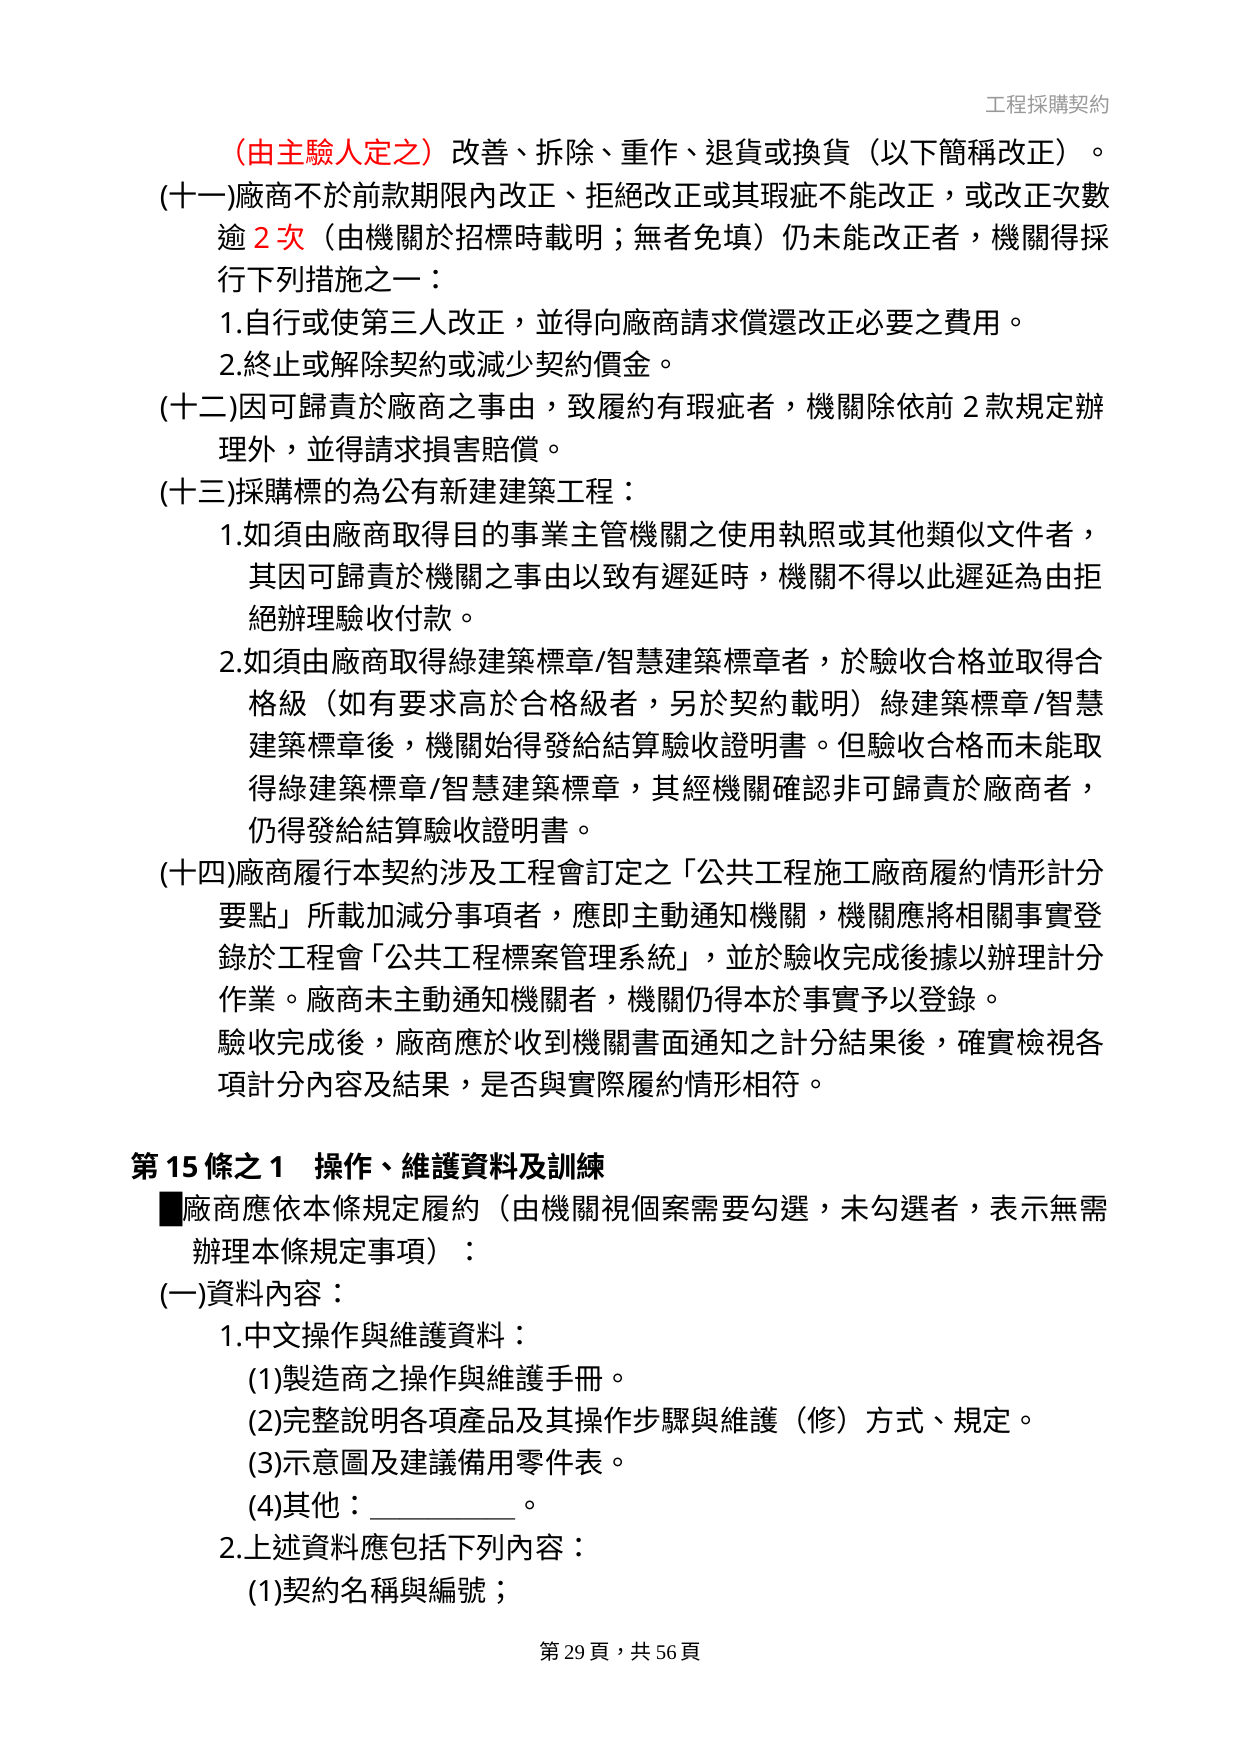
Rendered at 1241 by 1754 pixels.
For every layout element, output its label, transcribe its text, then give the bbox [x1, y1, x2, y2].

text █廠商應依本條規定履約（由機關視個案需要勾選，未勾選者，表示無需辦理本條規定事項）： [159, 1186, 1110, 1271]
text 2.終止或解除契約或減少契約價金。 [218, 342, 1104, 384]
text (2)完整說明各項產品及其操作步驟與維護（修）方式、規定。 [248, 1398, 1110, 1440]
text (十四)廠商履行本契約涉及工程會訂定之「公共工程施工廠商履約情形計分要點」所載加減分事項者，應即主動通知機關，機關應將相關事實登錄於工程會「公共工程標案管理系統」，並於驗收完成後據以辦理計分作業。廠商未主動通知機關者，機關仍得本於事實予以登錄。 [159, 850, 1104, 1019]
text (十二)因可歸責於廠商之事由，致履約有瑕疵者，機關除依前2款規定辦理外，並得請求損害賠償。 [159, 384, 1104, 469]
text 1.如須由廠商取得目的事業主管機關之使用執照或其他類似文件者，其因可歸責於機關之事由以致有遲延時，機關不得以此遲延為由拒絕辦理驗收付款。 [218, 511, 1104, 638]
text (十三)採購標的為公有新建建築工程： [159, 469, 1104, 511]
text 第15條之1 操作、維護資料及訓練 [130, 1143, 1110, 1186]
text 2.如須由廠商取得綠建築標章/智慧建築標章者，於驗收合格並取得合格級（如有要求高於合格級者，另於契約載明）綠建築標章/智慧建築標章後，機關始得發給結算驗收證明書。但驗收合格而未能取得綠建築標章/智慧建築標章，其經機關確認非可歸責於廠商者，仍得發給結算驗收證明書。 [218, 638, 1104, 850]
text 驗收完成後，廠商應於收到機關書面通知之計分結果後，確實檢視各項計分內容及結果，是否與實際履約情形相符。 [217, 1019, 1104, 1104]
text 1.中文操作與維護資料： [218, 1313, 1104, 1355]
text (4)其他：＿＿＿＿＿。 [248, 1482, 1110, 1525]
text 1.自行或使第三人改正，並得向廠商請求償還改正必要之費用。 [218, 299, 1104, 342]
text (1)契約名稱與編號； [248, 1567, 1110, 1610]
text （由主驗人定之）改善、拆除、重作、退貨或換貨（以下簡稱改正）。 [159, 130, 1110, 172]
text (3)示意圖及建議備用零件表。 [248, 1440, 1110, 1482]
text (十一)廠商不於前款期限內改正、拒絕改正或其瑕疵不能改正，或改正次數逾2次（由機關於招標時載明；無者免填）仍未能改正者，機關得採行下列措施之一： [159, 172, 1110, 299]
text (一)資料內容： [159, 1271, 1104, 1313]
text 2.上述資料應包括下列內容： [218, 1525, 1104, 1567]
text (1)製造商之操作與維護手冊。 [248, 1355, 1110, 1398]
